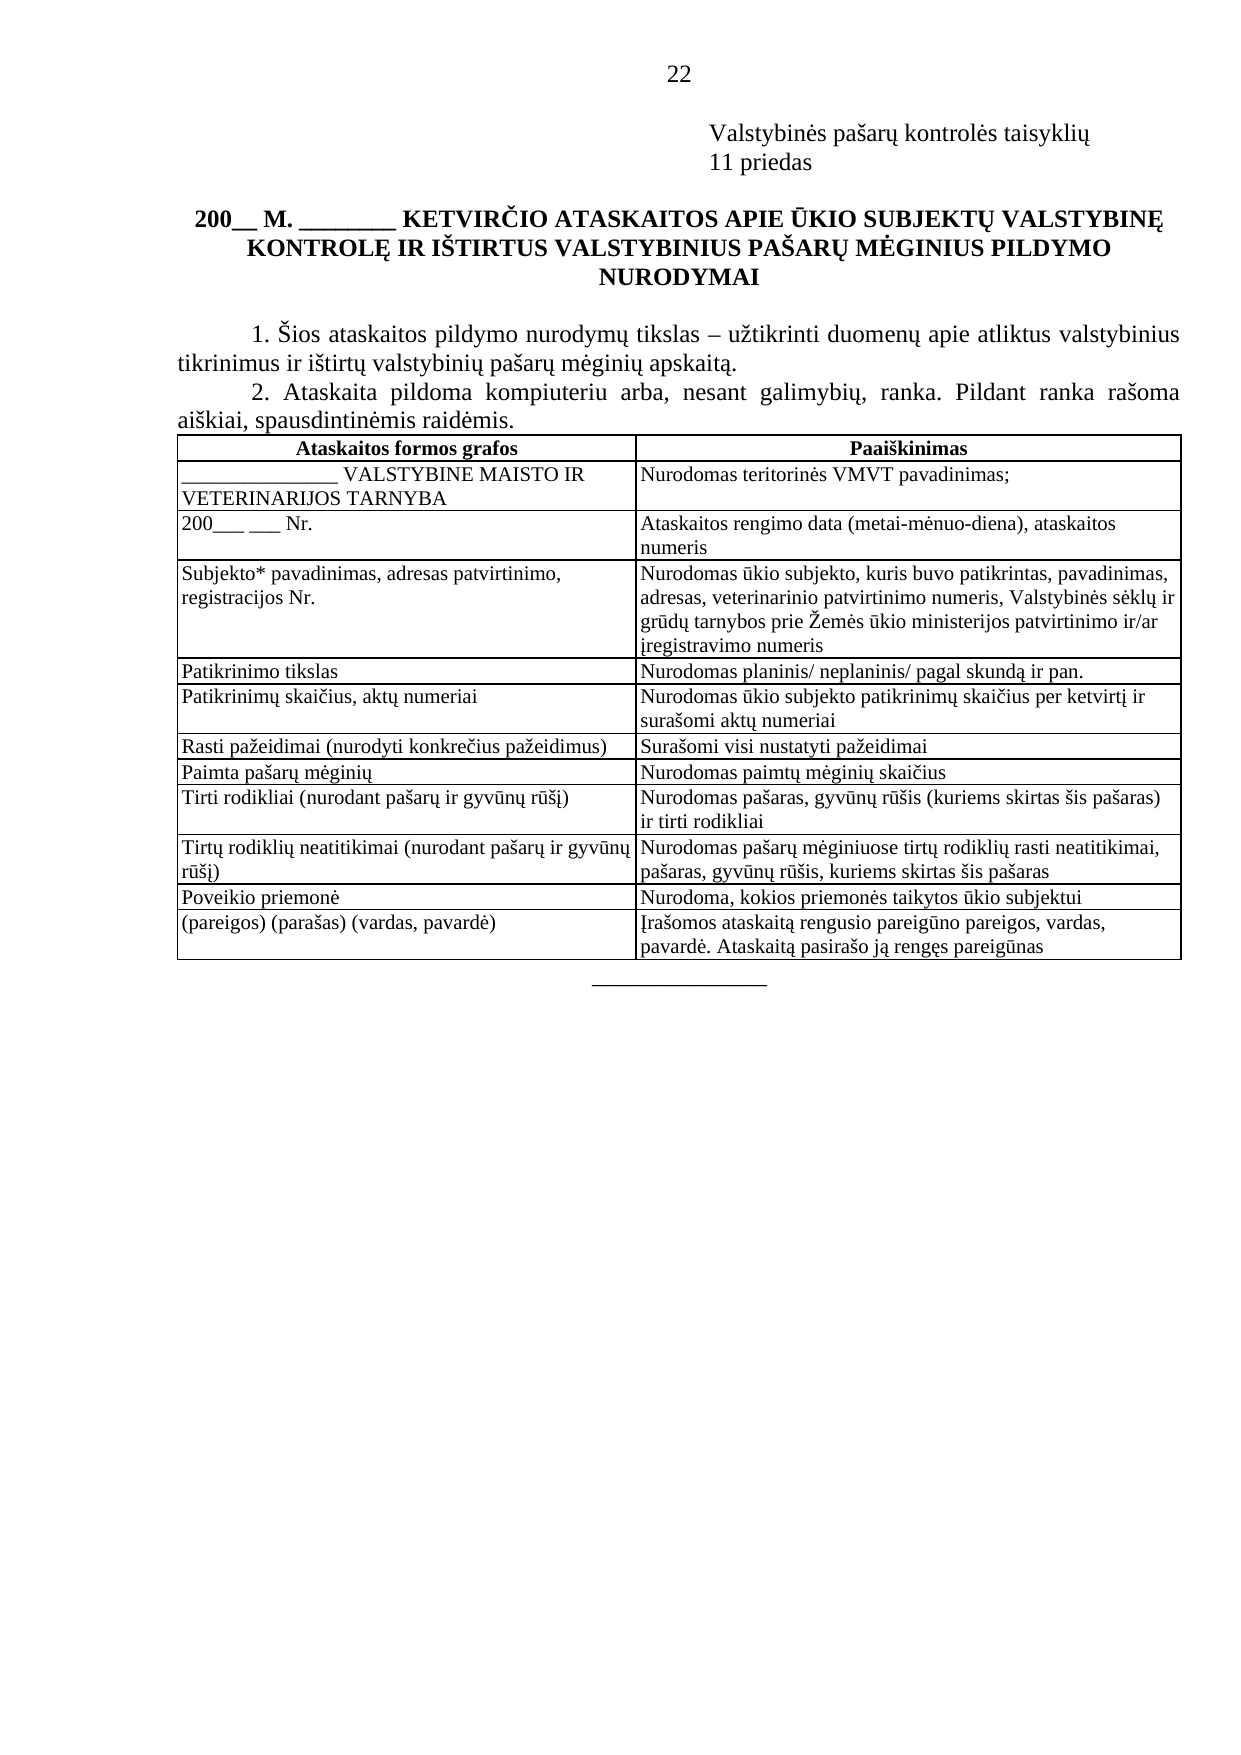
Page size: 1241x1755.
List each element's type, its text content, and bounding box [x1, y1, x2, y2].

table_cell Subjekto* pavadinimas, adresas patvirtinimo, registracijos Nr. [178, 561, 635, 657]
table_cell Patikrinimų skaičius, aktų numeriai [178, 685, 635, 732]
text ______________ [177, 960, 1181, 989]
table_cell Nurodomas teritorinės VMVT pavadinimas; [637, 462, 1180, 510]
table_cell Tirti rodikliai (nurodant pašarų ir gyvūnų rūšį) [178, 785, 635, 833]
text 200__ M. KETVIRČIO ATASKAITOS APIE ŪKIO SUBJEKTŲ VALSTYBINĘ KONTROLĘ IR IŠTIRTUS VALSTYBINIUS PAŠARŲ MĖGINIUS PILDYMO NURODYMAI [177, 204, 1181, 291]
text 11 priedas [177, 147, 1181, 176]
text 1. Šios ataskaitos pildymo nurodymų tikslas – užtikrinti duomenų apie atliktus valstybinius tikrinimus ir ištirtų valstybinių pašarų mėginių apskaitą. [177, 319, 1181, 377]
text 2. Ataskaita pildoma kompiuteriu arba, nesant galimybių, ranka. Pildant ranka rašoma aiškiai, spausdintinėmis raidėmis. [177, 377, 1181, 434]
table_cell (pareigos) (parašas) (vardas, pavardė) [178, 910, 635, 958]
text Valstybinės pašarų kontrolės taisyklių [709, 118, 1181, 147]
table_cell 200___ ___ Nr. [178, 511, 635, 559]
